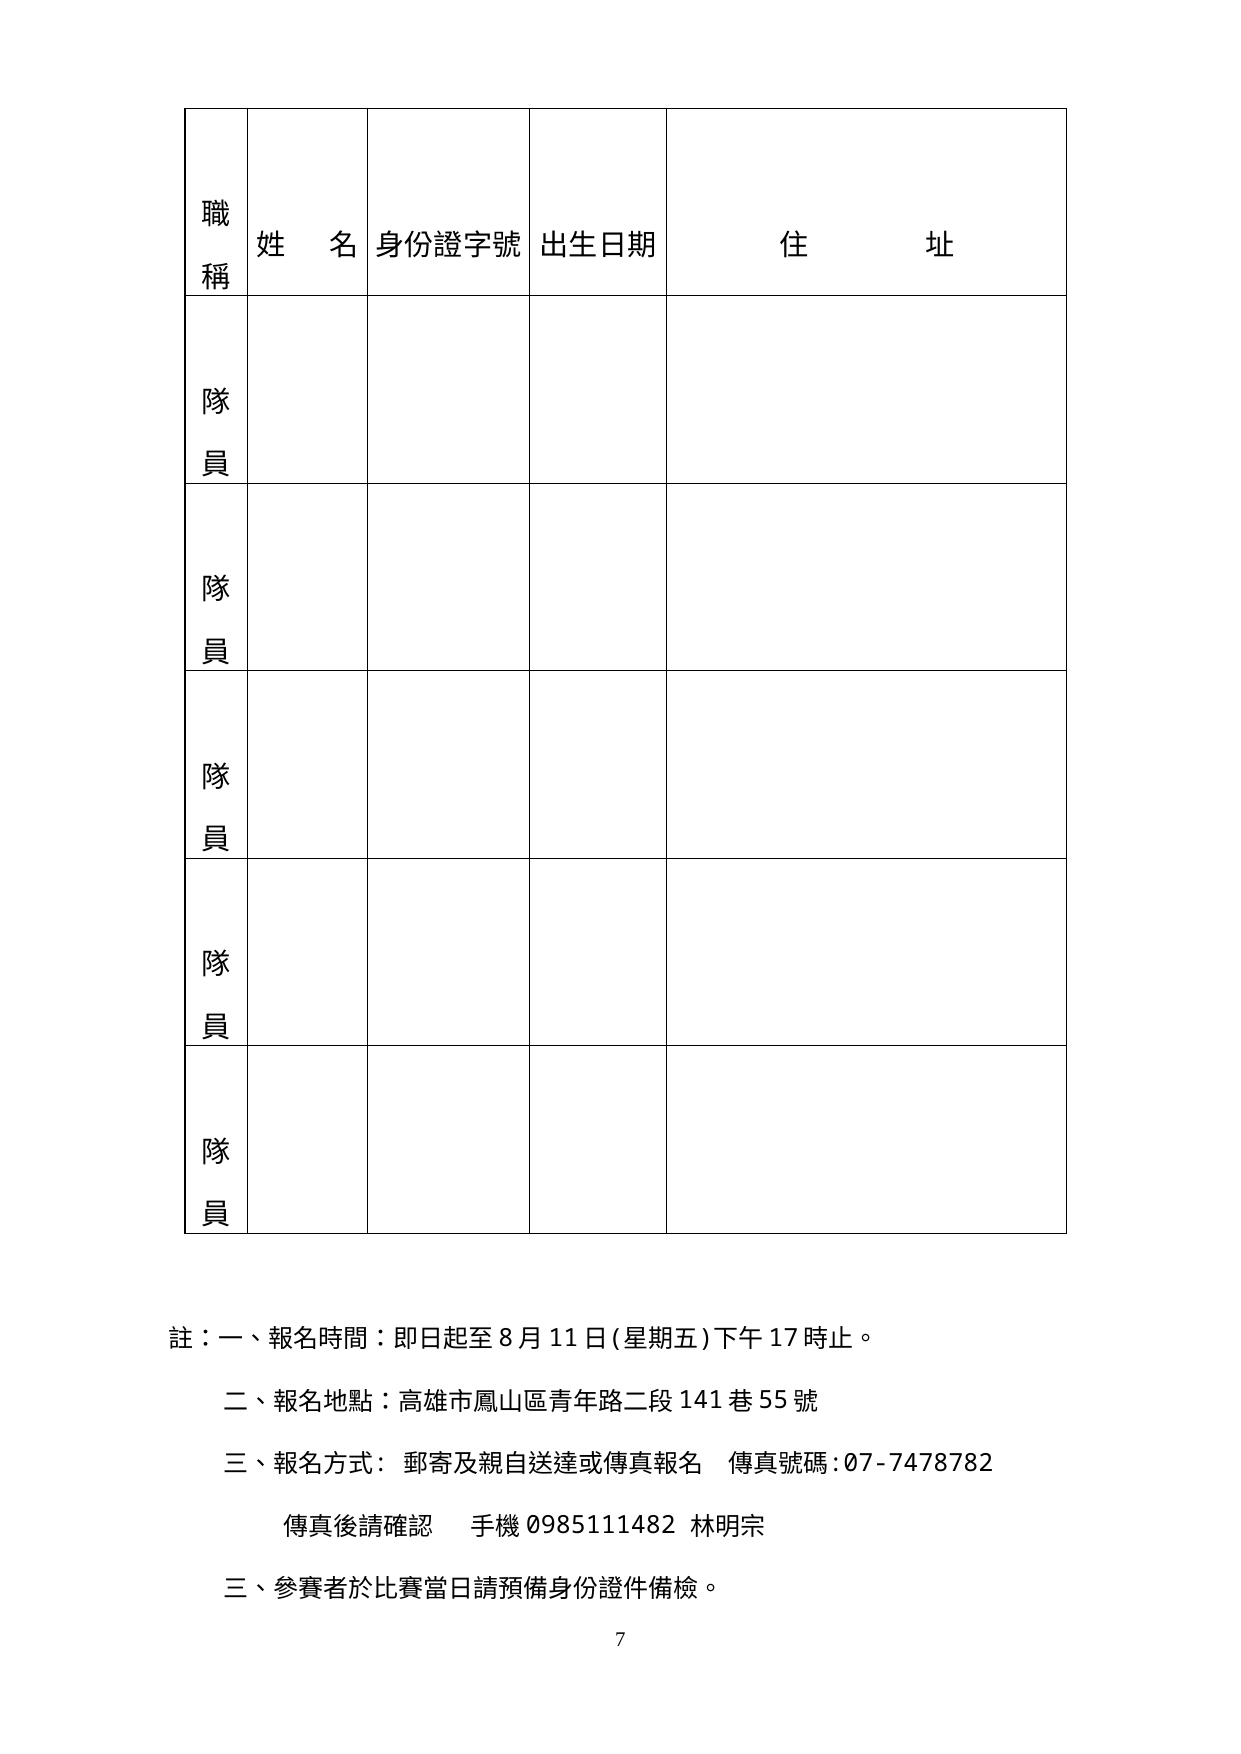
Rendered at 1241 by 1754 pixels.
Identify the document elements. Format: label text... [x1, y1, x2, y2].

table_cell [667, 484, 1066, 670]
table_cell 隊員 [186, 296, 247, 483]
table_cell [248, 671, 367, 858]
table_cell [368, 296, 529, 483]
table_cell [667, 671, 1066, 858]
table_cell 姓 名 [248, 109, 367, 295]
table_cell 職稱 [186, 109, 247, 295]
table_cell [530, 484, 666, 670]
table_cell 出生日期 [530, 109, 666, 295]
table_cell [667, 859, 1066, 1045]
table_cell [667, 1046, 1066, 1233]
table_cell 住 址 [667, 109, 1066, 295]
table_cell 身份證字號 [368, 109, 529, 295]
table_cell [248, 859, 367, 1045]
table_cell [667, 296, 1066, 483]
table_cell [368, 859, 529, 1045]
table_cell 隊員 [186, 859, 247, 1045]
table_cell 隊員 [186, 1046, 247, 1233]
text 傳真後請確認 手機0985111482 林明宗 [118, 1483, 1122, 1545]
text 三、參賽者於比賽當日請預備身份證件備檢。 [118, 1545, 1122, 1608]
table_cell [248, 296, 367, 483]
table_cell 隊員 [186, 671, 247, 858]
table_cell [248, 1046, 367, 1233]
table_cell [368, 484, 529, 670]
table_cell [368, 1046, 529, 1233]
table_cell 隊員 [186, 484, 247, 670]
table_cell [530, 671, 666, 858]
table_cell [530, 1046, 666, 1233]
text 三、報名方式: 郵寄及親自送達或傳真報名 傳真號碼:07-7478782 [118, 1420, 1122, 1483]
text 註：一、報名時間：即日起至8月11日(星期五)下午17時止。 [118, 1295, 1122, 1358]
table_cell [248, 484, 367, 670]
table_cell [530, 859, 666, 1045]
table_cell [530, 296, 666, 483]
table_cell [368, 671, 529, 858]
text 二、報名地點：高雄市鳳山區青年路二段141巷55號 [118, 1358, 1122, 1420]
